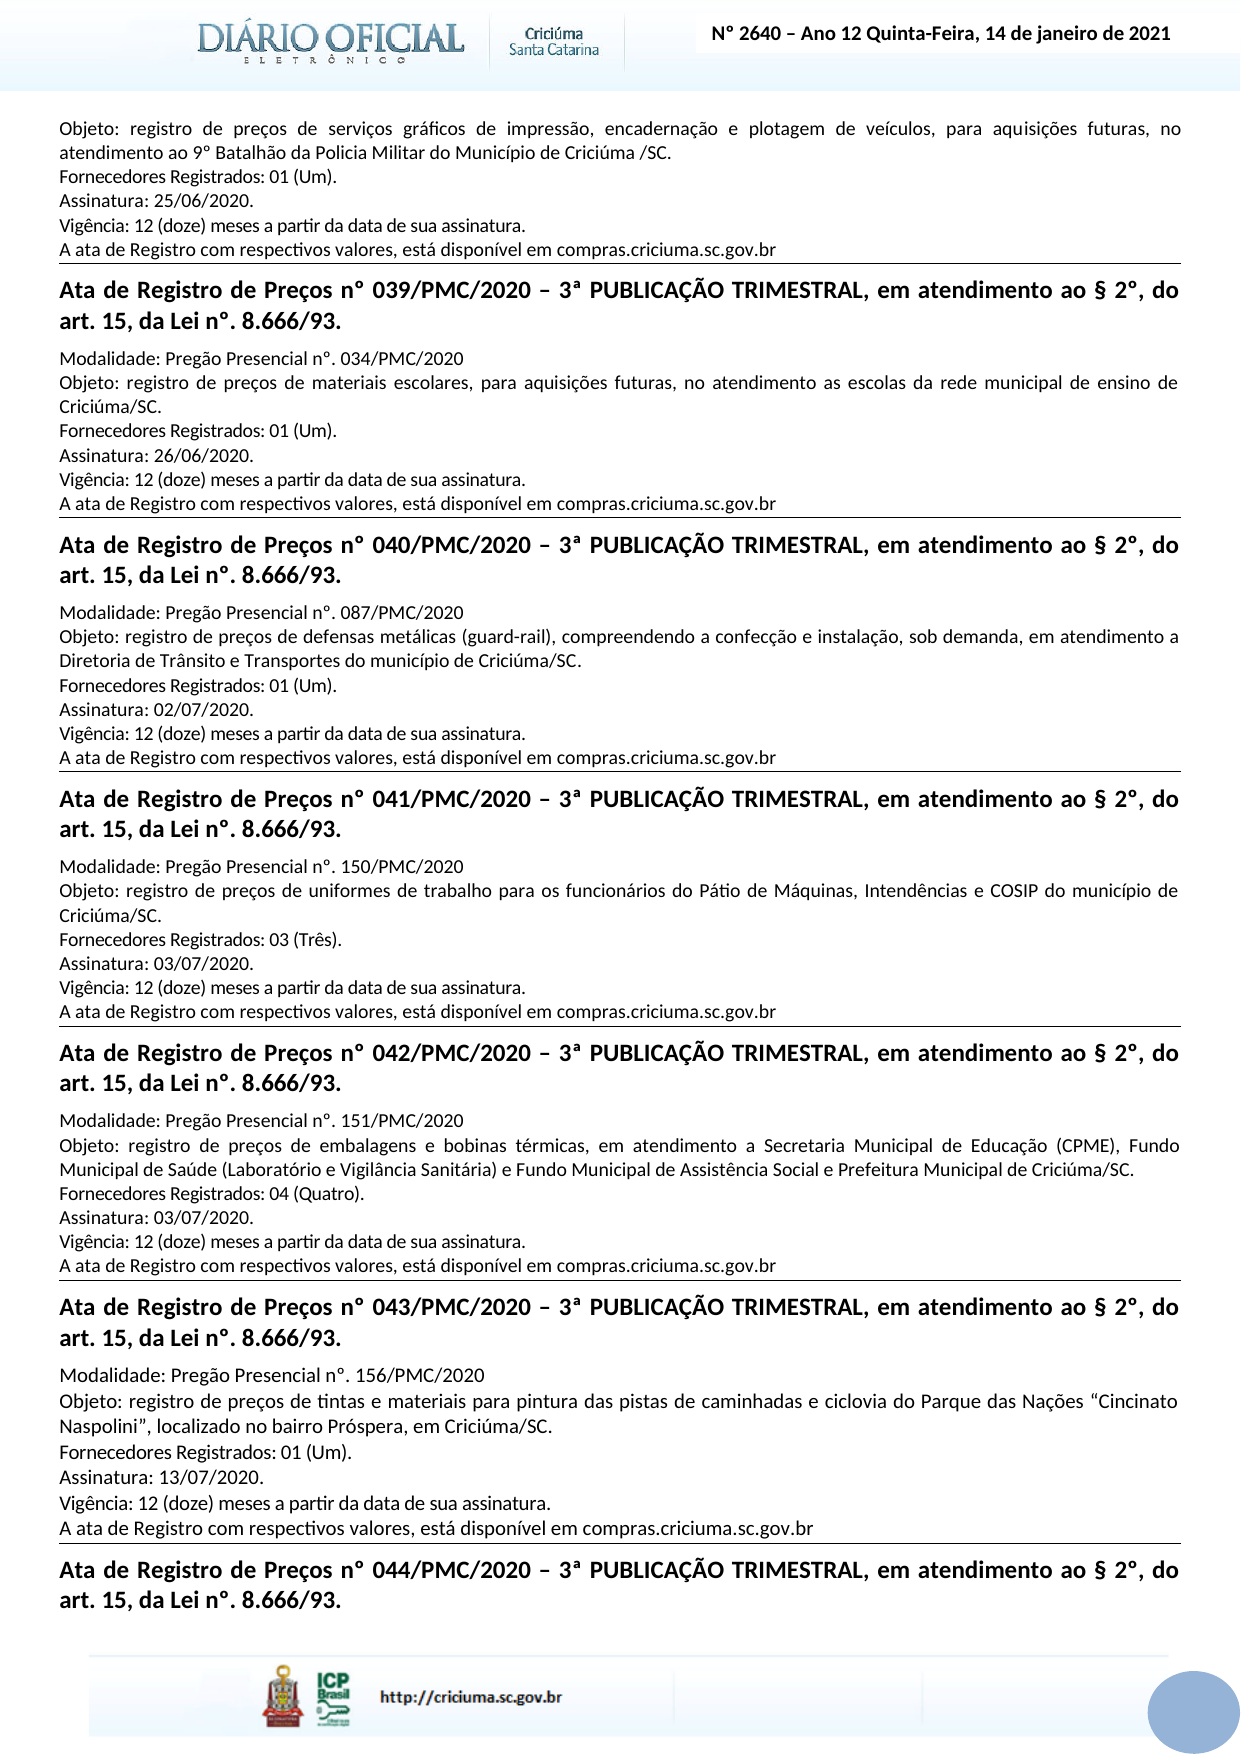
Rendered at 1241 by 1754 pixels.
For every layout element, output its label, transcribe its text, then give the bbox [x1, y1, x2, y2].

text Vigência: 12 (doze) meses a partir da data de sua assinatura. [59, 721, 1181, 745]
text Vigência: 12 (doze) meses a partir da data de sua assinatura. [59, 213, 1181, 237]
text Objeto: registro de preços de materiais escolares, para aquisições futuras, no atendimento as escolas da rede municipal de ensino de Criciúma/SC. [59, 370, 1181, 418]
text Assinatura: 03/07/2020. [59, 951, 1181, 975]
text Modalidade: Pregão Presencial nº. 087/PMC/2020 [59, 600, 1181, 624]
text Modalidade: Pregão Presencial nº. 156/PMC/2020 [59, 1363, 1181, 1388]
text Ata de Registro de Preços nº 043/PMC/2020 – 3ª PUBLICAÇÃO TRIMESTRAL, em atendimento ao § 2º, do art. 15, da Lei nº. 8.666/93. [59, 1291, 1181, 1352]
text Fornecedores Registrados: 01 (Um). [59, 164, 1181, 188]
text Ata de Registro de Preços nº 039/PMC/2020 – 3ª PUBLICAÇÃO TRIMESTRAL, em atendimento ao § 2º, do art. 15, da Lei nº. 8.666/93. [59, 274, 1181, 336]
text Ata de Registro de Preços nº 041/PMC/2020 – 3ª PUBLICAÇÃO TRIMESTRAL, em atendimento ao § 2º, do art. 15, da Lei nº. 8.666/93. [59, 783, 1181, 844]
text Vigência: 12 (doze) meses a partir da data de sua assinatura. [59, 1490, 1181, 1515]
text Vigência: 12 (doze) meses a partir da data de sua assinatura. [59, 1229, 1181, 1253]
text A ata de Registro com respectivos valores, está disponível em compras.criciuma.sc.gov.br [59, 1515, 1181, 1543]
text Fornecedores Registrados: 01 (Um). [59, 1439, 1181, 1464]
text Fornecedores Registrados: 03 (Três). [59, 927, 1181, 951]
text Assinatura: 13/07/2020. [59, 1464, 1181, 1490]
text A ata de Registro com respectivos valores, está disponível em compras.criciuma.sc.gov.br [59, 237, 1181, 263]
text Objeto: registro de preços de defensas metálicas (guard-rail), compreendendo a confecção e instalação, sob demanda, em atendimento a Diretoria de Trânsito e Transportes do município de Criciúma/SC. [59, 624, 1181, 673]
text Objeto: registro de preços de tintas e materiais para pintura das pistas de caminhadas e ciclovia do Parque das Nações “Cincinato Naspolini”, localizado no bairro Próspera, em Criciúma/SC. [59, 1388, 1181, 1439]
text Fornecedores Registrados: 01 (Um). [59, 673, 1181, 697]
text Objeto: registro de preços de uniformes de trabalho para os funcionários do Pátio de Máquinas, Intendências e COSIP do município de Criciúma/SC. [59, 878, 1181, 927]
text Ata de Registro de Preços nº 044/PMC/2020 – 3ª PUBLICAÇÃO TRIMESTRAL, em atendimento ao § 2º, do art. 15, da Lei nº. 8.666/93. [59, 1554, 1181, 1615]
text Objeto: registro de preços de embalagens e bobinas térmicas, em atendimento a Secretaria Municipal de Educação (CPME), Fundo Municipal de Saúde (Laboratório e Vigilância Sanitária) e Fundo Municipal de Assistência Social e Prefeitura Municipal de Criciúma/SC. [59, 1133, 1181, 1181]
text Modalidade: Pregão Presencial nº. 151/PMC/2020 [59, 1108, 1181, 1133]
text Vigência: 12 (doze) meses a partir da data de sua assinatura. [59, 467, 1181, 491]
text Assinatura: 26/06/2020. [59, 443, 1181, 467]
text Vigência: 12 (doze) meses a partir da data de sua assinatura. [59, 975, 1181, 999]
text Ata de Registro de Preços nº 040/PMC/2020 – 3ª PUBLICAÇÃO TRIMESTRAL, em atendimento ao § 2º, do art. 15, da Lei nº. 8.666/93. [59, 529, 1181, 590]
text Assinatura: 25/06/2020. [59, 188, 1181, 213]
text A ata de Registro com respectivos valores, está disponível em compras.criciuma.sc.gov.br [59, 999, 1181, 1026]
text Assinatura: 02/07/2020. [59, 697, 1181, 721]
text Objeto: registro de preços de serviços gráficos de impressão, encadernação e plotagem de veículos, para aquisições futuras, no atendimento ao 9º Batalhão da Policia Militar do Município de Criciúma /SC. [59, 116, 1181, 164]
text Modalidade: Pregão Presencial nº. 150/PMC/2020 [59, 854, 1181, 878]
text A ata de Registro com respectivos valores, está disponível em compras.criciuma.sc.gov.br [59, 491, 1181, 517]
text Ata de Registro de Preços nº 042/PMC/2020 – 3ª PUBLICAÇÃO TRIMESTRAL, em atendimento ao § 2º, do art. 15, da Lei nº. 8.666/93. [59, 1037, 1181, 1098]
text Modalidade: Pregão Presencial nº. 034/PMC/2020 [59, 346, 1181, 370]
text A ata de Registro com respectivos valores, está disponível em compras.criciuma.sc.gov.br [59, 1253, 1181, 1280]
text Assinatura: 03/07/2020. [59, 1205, 1181, 1229]
text A ata de Registro com respectivos valores, está disponível em compras.criciuma.sc.gov.br [59, 745, 1181, 771]
text Fornecedores Registrados: 01 (Um). [59, 418, 1181, 443]
text Fornecedores Registrados: 04 (Quatro). [59, 1181, 1181, 1205]
